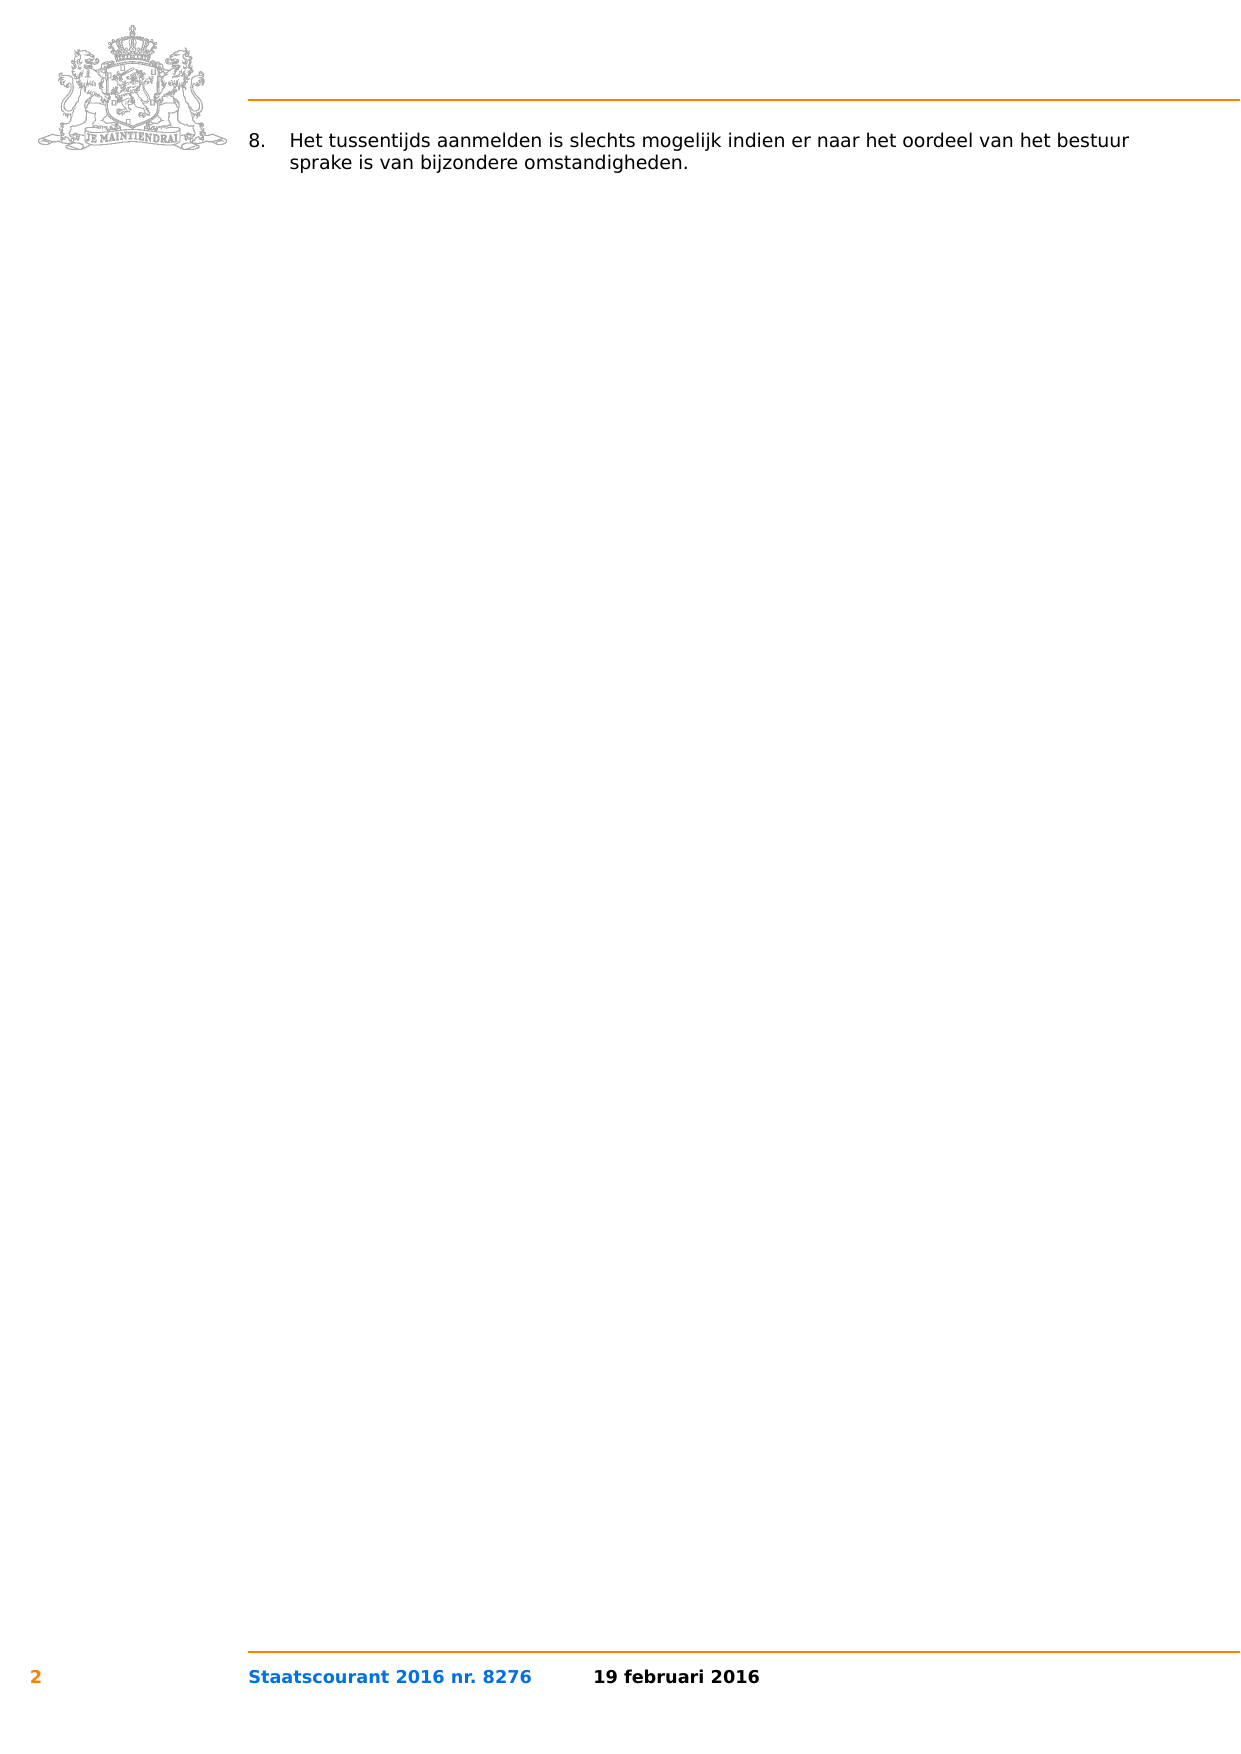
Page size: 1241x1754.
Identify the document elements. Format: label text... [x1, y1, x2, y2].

text 8. Het tussentijds aanmelden is slechts mogelijk indien er naar het oordeel van het bestuur sprake is van bijzondere omstandigheden. [248, 130, 1163, 174]
picture [38, 25, 227, 150]
